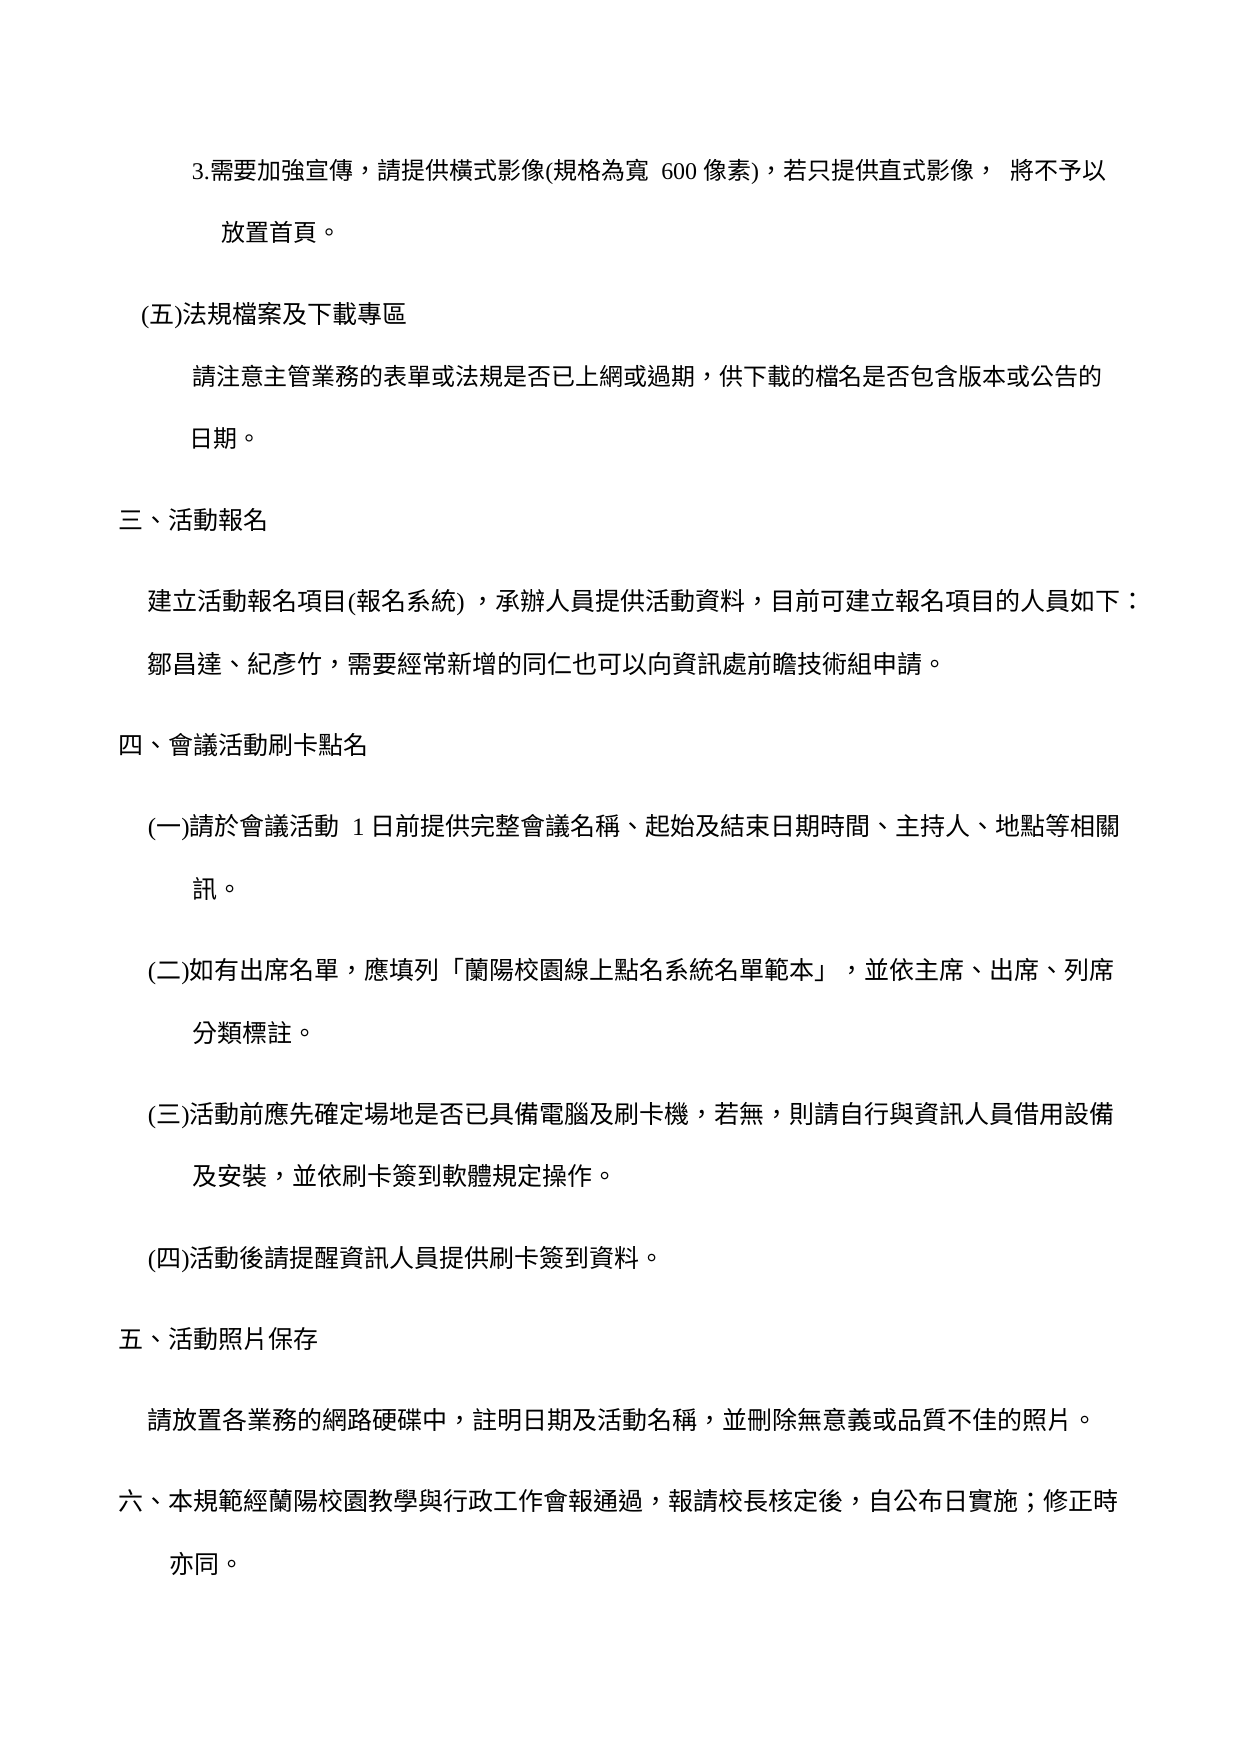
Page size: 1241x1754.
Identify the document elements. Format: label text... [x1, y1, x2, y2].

text 請注意主管業務的表單或法規是否已上網或過期，供下載的檔名是否包含版本或公告的日期。 [189, 333, 1122, 458]
text 五、活動照片保存 [118, 1296, 1122, 1358]
text 請放置各業務的網路硬碟中，註明日期及活動名稱，並刪除無意義或品質不佳的照片。 [148, 1377, 1122, 1439]
text (四)活動後請提醒資訊人員提供刷卡簽到資料。 [148, 1214, 1122, 1277]
text 六、本規範經蘭陽校園教學與行政工作會報通過，報請校長核定後，自公布日實施；修正時亦同。 [118, 1458, 1122, 1583]
text 建立活動報名項目(報名系統) ，承辦人員提供活動資料，目前可建立報名項目的人員如下：鄒昌達、紀彥竹，需要經常新增的同仁也可以向資訊處前瞻技術組申請。 [148, 558, 1122, 683]
text 3.需要加強宣傳，請提供橫式影像(規格為寬 600 像素)，若只提供直式影像， 將不予以放置首頁。 [192, 127, 1122, 252]
text (一)請於會議活動 1 日前提供完整會議名稱、起始及結束日期時間、主持人、地點等相關訊。 [148, 783, 1122, 908]
text (三)活動前應先確定場地是否已具備電腦及刷卡機，若無，則請自行與資訊人員借用設備及安裝，並依刷卡簽到軟體規定操作。 [148, 1071, 1122, 1196]
text (五)法規檔案及下載專區 [141, 271, 1122, 333]
text (二)如有出席名單，應填列「蘭陽校園線上點名系統名單範本」，並依主席、出席、列席分類標註。 [148, 927, 1122, 1052]
text 三、活動報名 [118, 477, 1122, 539]
text 四、會議活動刷卡點名 [118, 702, 1122, 764]
